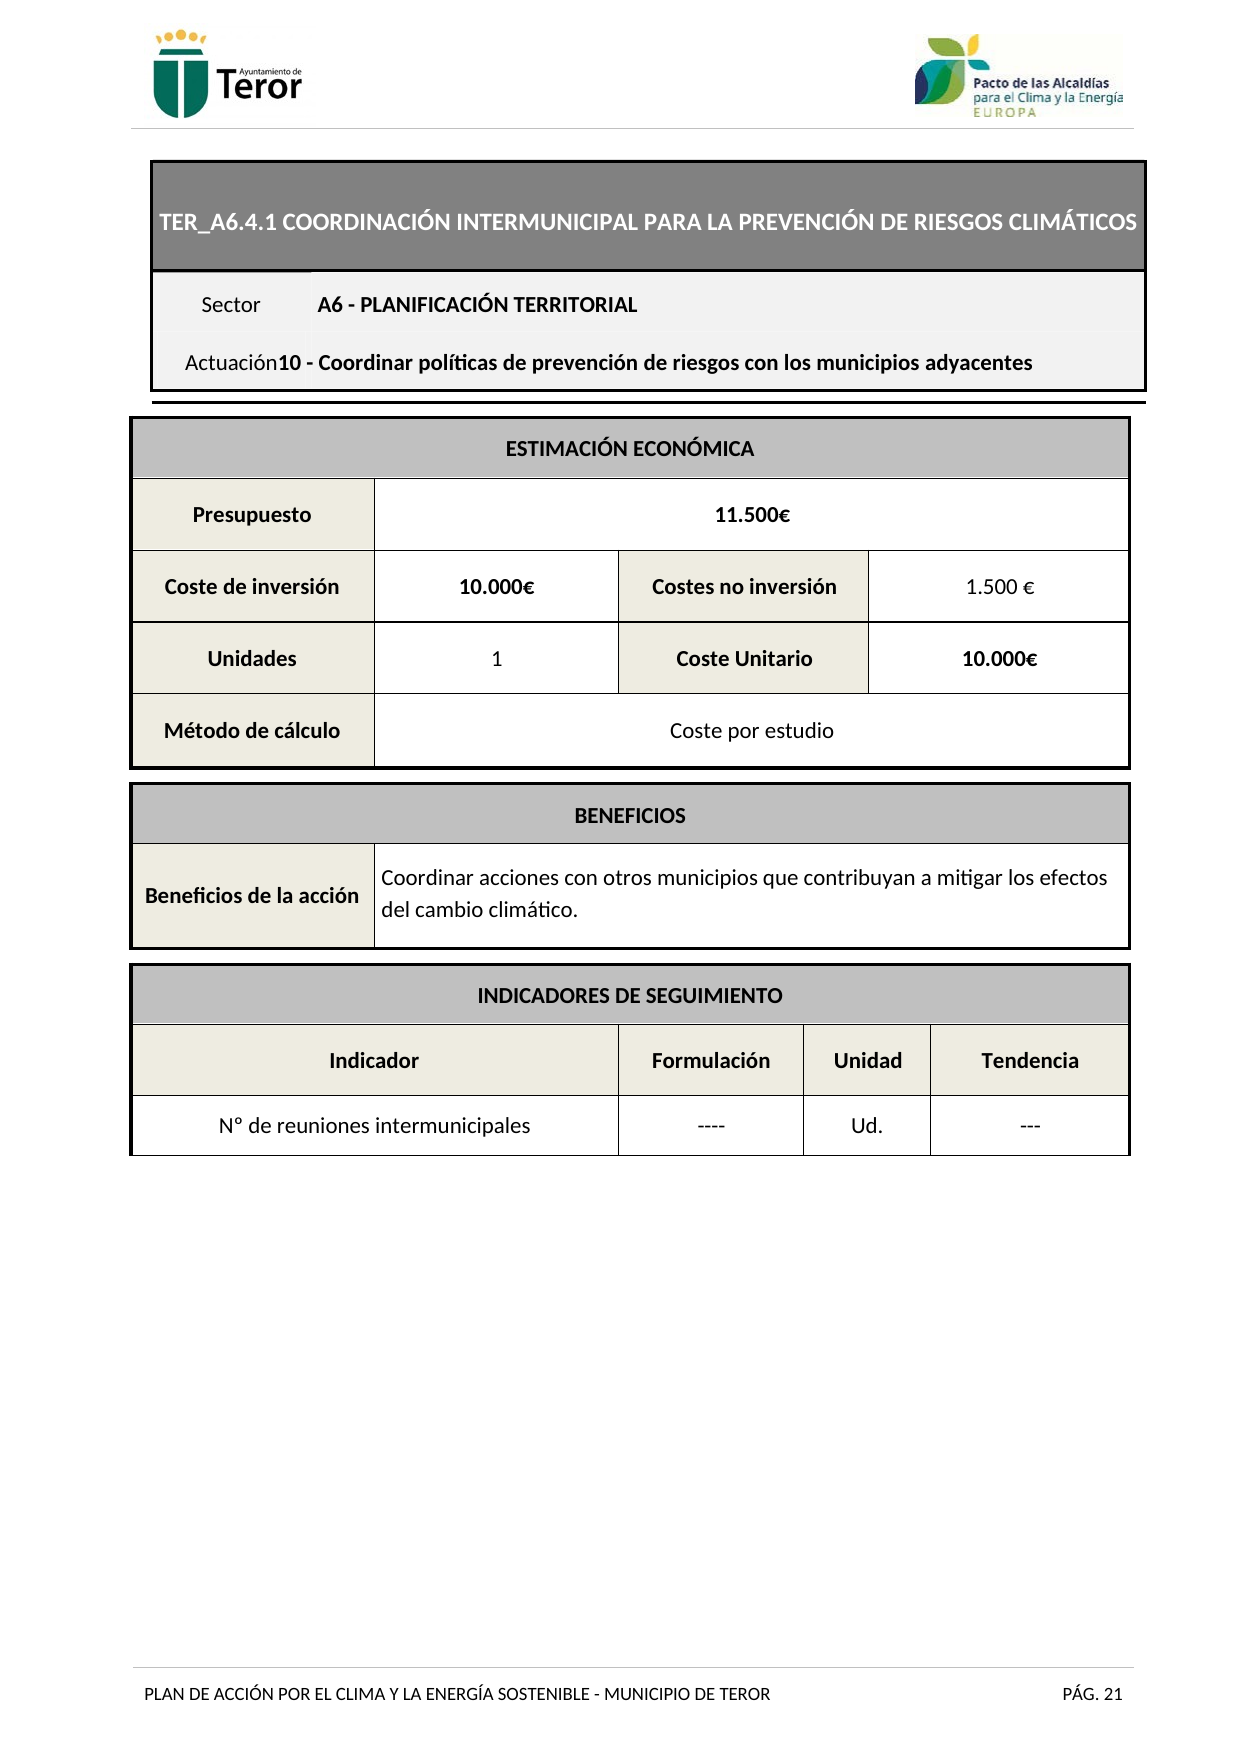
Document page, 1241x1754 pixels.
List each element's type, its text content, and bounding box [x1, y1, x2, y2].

table_cell Coste Unitario [619, 623, 868, 693]
table_cell Ud. [804, 1096, 930, 1155]
table_cell --- [931, 1096, 1128, 1155]
table_cell [131, 950, 1129, 962]
table_header ESTIMACIÓN ECONÓMICA [133, 419, 1128, 477]
table_cell Unidades [133, 623, 374, 693]
table_cell 11.500€ [375, 479, 1128, 549]
table_cell 1 [375, 623, 618, 693]
table_cell 10.000€ [869, 623, 1128, 693]
table_cell Coste de inversión [133, 551, 374, 621]
picture [144, 23, 316, 127]
table_cell Método de cálculo [133, 694, 374, 766]
table_cell Costes no inversión [619, 551, 868, 621]
table_cell Beneficios de la acción [133, 844, 374, 947]
table_cell Presupuesto [133, 479, 374, 549]
table_cell Coordinar acciones con otros municipios que contribuyan a mitigar los efectos del cambio climático. [375, 844, 1128, 947]
table_cell [131, 770, 1129, 782]
table_cell BENEFICIOS [133, 785, 1128, 843]
table_cell ---- [619, 1096, 803, 1155]
picture [915, 34, 1123, 117]
table_cell Coste por estudio [375, 694, 1128, 766]
table_cell 10.000€ [375, 551, 618, 621]
table_cell INDICADORES DE SEGUIMIENTO [133, 966, 1128, 1023]
table_cell Indicador [133, 1025, 618, 1095]
table_cell Formulación [619, 1025, 803, 1095]
table_cell Tendencia [931, 1025, 1128, 1095]
table_cell 1.500 € [869, 551, 1128, 621]
table_cell Nº de reuniones intermunicipales [133, 1096, 618, 1155]
table_cell Unidad [804, 1025, 930, 1095]
